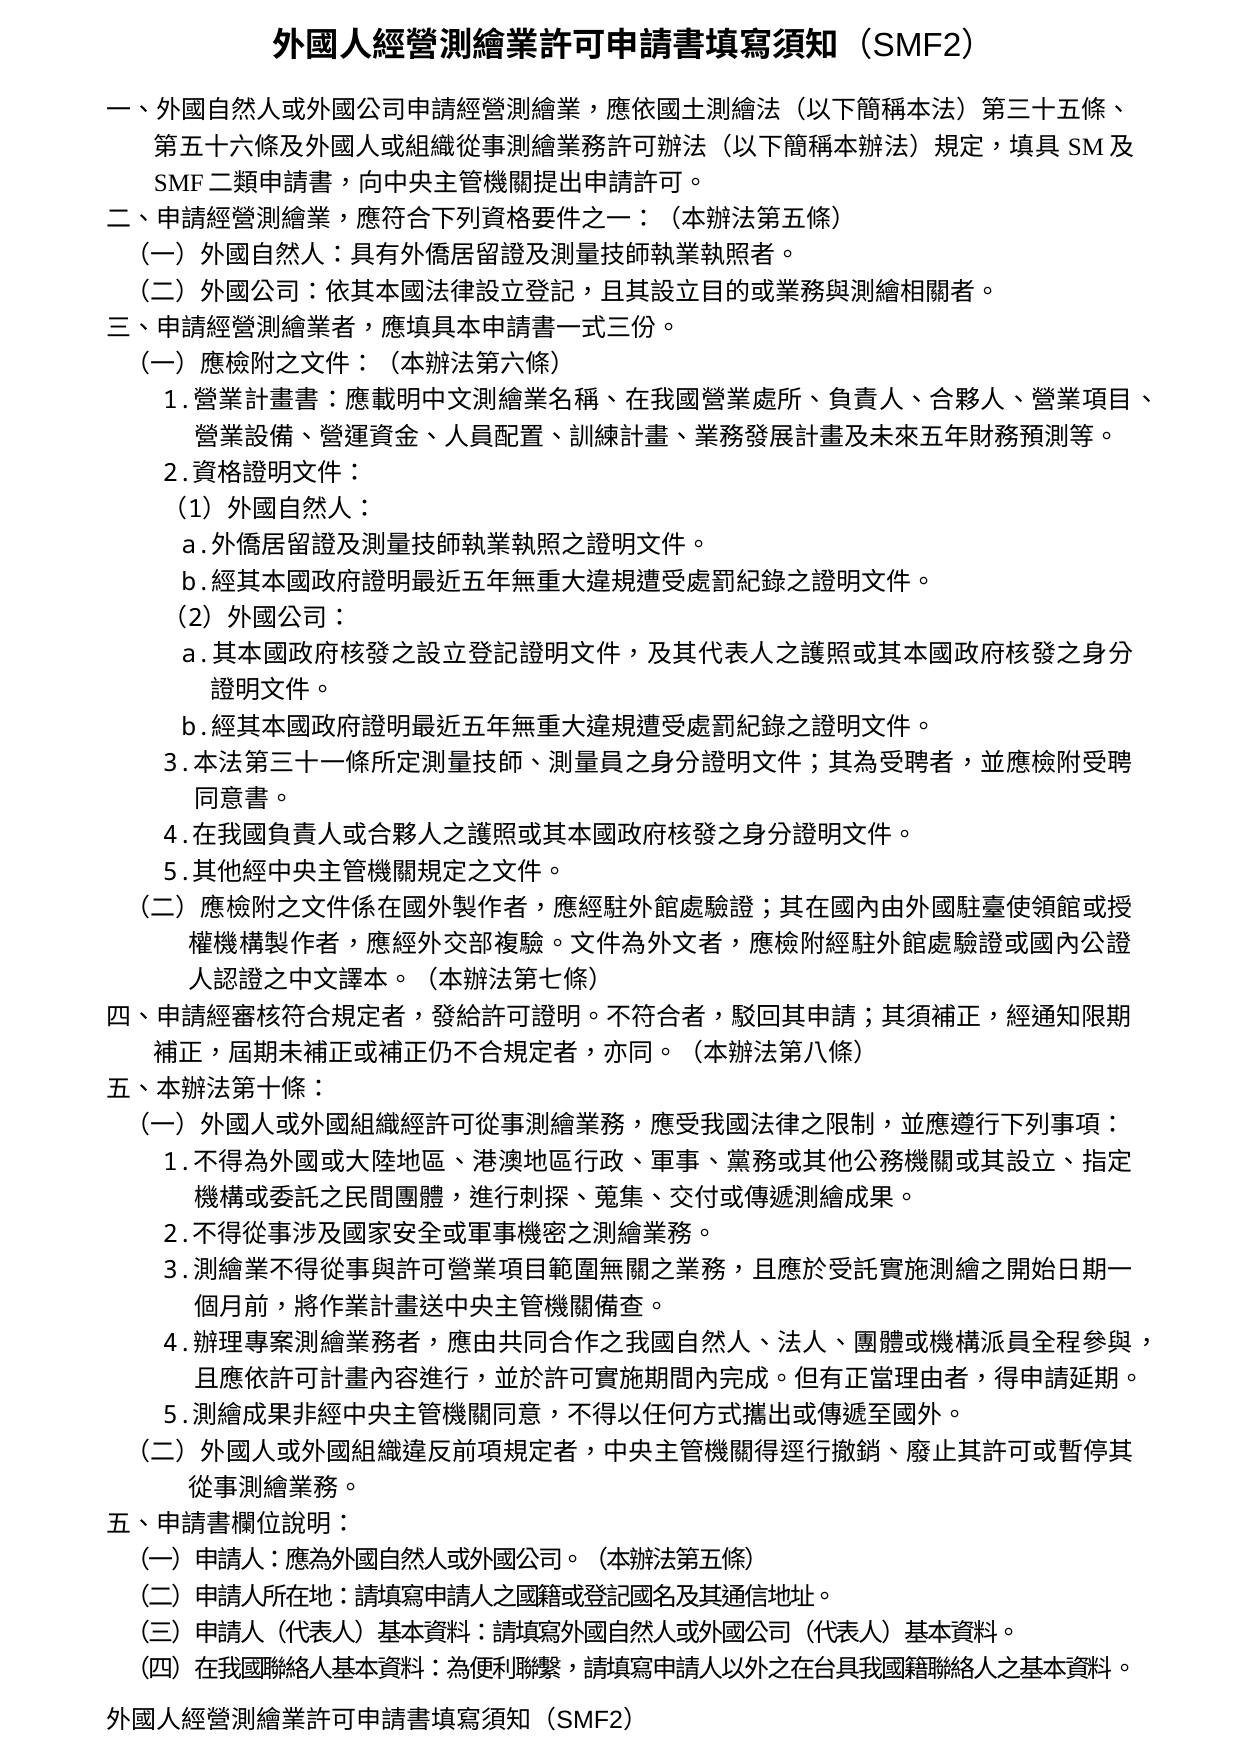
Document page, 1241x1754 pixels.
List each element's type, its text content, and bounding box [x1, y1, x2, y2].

text b.經其本國政府證明最近五年無重大違規遭受處罰紀錄之證明文件。 [181, 561, 1134, 597]
text （二）申請人所在地：請填寫申請人之國籍或登記國名及其通信地址。 [125, 1576, 1134, 1612]
text （二）外國人或外國組織違反前項規定者，中央主管機關得逕行撤銷、廢止其許可或暫停其從事測繪業務。 [125, 1431, 1134, 1504]
text 3.本法第三十一條所定測量技師、測量員之身分證明文件；其為受聘者，並應檢附受聘同意書。 [163, 742, 1134, 815]
text 4.在我國負責人或合夥人之護照或其本國政府核發之身分證明文件。 [163, 815, 1134, 851]
text 5.其他經中央主管機關規定之文件。 [163, 851, 1134, 887]
text 4.辦理專案測繪業務者，應由共同合作之我國自然人、法人、團體或機構派員全程參與，且應依許可計畫內容進行，並於許可實施期間內完成。但有正當理由者，得申請延期。 [163, 1322, 1134, 1395]
text 5.測繪成果非經中央主管機關同意，不得以任何方式攜出或傳遞至國外。 [163, 1395, 1134, 1431]
text 2.不得從事涉及國家安全或軍事機密之測繪業務。 [163, 1214, 1134, 1250]
text （四）在我國聯絡人基本資料：為便利聯繫，請填寫申請人以外之在台具我國籍聯絡人之基本資料。 [125, 1649, 1134, 1685]
text （一）申請人：應為外國自然人或外國公司。（本辦法第五條） [125, 1540, 1134, 1576]
text 五、本辦法第十條： [106, 1069, 1134, 1105]
text （三）申請人（代表人）基本資料：請填寫外國自然人或外國公司（代表人）基本資料。 [125, 1612, 1134, 1649]
text 五、申請書欄位說明： [106, 1504, 1134, 1540]
text 二、申請經營測繪業，應符合下列資格要件之一：（本辦法第五條） [106, 199, 1134, 235]
text 2.資格證明文件： [163, 452, 1134, 489]
text a.其本國政府核發之設立登記證明文件，及其代表人之護照或其本國政府核發之身分證明文件。 [181, 634, 1134, 706]
text （1）外國自然人： [163, 489, 1134, 525]
text （二）應檢附之文件係在國外製作者，應經駐外館處驗證；其在國內由外國駐臺使領館或授權機構製作者，應經外交部複驗。文件為外文者，應檢附經駐外館處驗證或國內公證人認證之中文譯本。（本辦法第七條） [125, 887, 1134, 996]
text （2）外國公司： [163, 597, 1134, 634]
text b.經其本國政府證明最近五年無重大違規遭受處罰紀錄之證明文件。 [181, 706, 1134, 742]
text 3.測繪業不得從事與許可營業項目範圍無關之業務，且應於受託實施測繪之開始日期一個月前，將作業計畫送中央主管機關備查。 [163, 1250, 1134, 1322]
text （一）外國人或外國組織經許可從事測繪業務，應受我國法律之限制，並應遵行下列事項： [125, 1105, 1134, 1141]
text 1.營業計畫書：應載明中文測繪業名稱、在我國營業處所、負責人、合夥人、營業項目、營業設備、營運資金、人員配置、訓練計畫、業務發展計畫及未來五年財務預測等。 [163, 380, 1134, 452]
text 外國人經營測繪業許可申請書填寫須知（SMF2） [133, 18, 1134, 66]
text a.外僑居留證及測量技師執業執照之證明文件。 [181, 525, 1134, 561]
text 1.不得為外國或大陸地區、港澳地區行政、軍事、黨務或其他公務機關或其設立、指定機構或委託之民間團體，進行刺探、蒐集、交付或傳遞測繪成果。 [163, 1141, 1134, 1214]
text 一、外國自然人或外國公司申請經營測繪業，應依國土測繪法（以下簡稱本法）第三十五條、第五十六條及外國人或組織從事測繪業務許可辦法（以下簡稱本辦法）規定，填具SM及SMF二類申請書，向中央主管機關提出申請許可。 [106, 90, 1134, 199]
text 三、申請經營測繪業者，應填具本申請書一式三份。 [106, 307, 1134, 344]
text （一）外國自然人：具有外僑居留證及測量技師執業執照者。 [125, 235, 1134, 271]
text （一）應檢附之文件：（本辦法第六條） [125, 344, 1134, 380]
text 四、申請經審核符合規定者，發給許可證明。不符合者，駁回其申請；其須補正，經通知限期補正，屆期未補正或補正仍不合規定者，亦同。（本辦法第八條） [106, 996, 1134, 1069]
text （二）外國公司：依其本國法律設立登記，且其設立目的或業務與測繪相關者。 [125, 271, 1134, 307]
